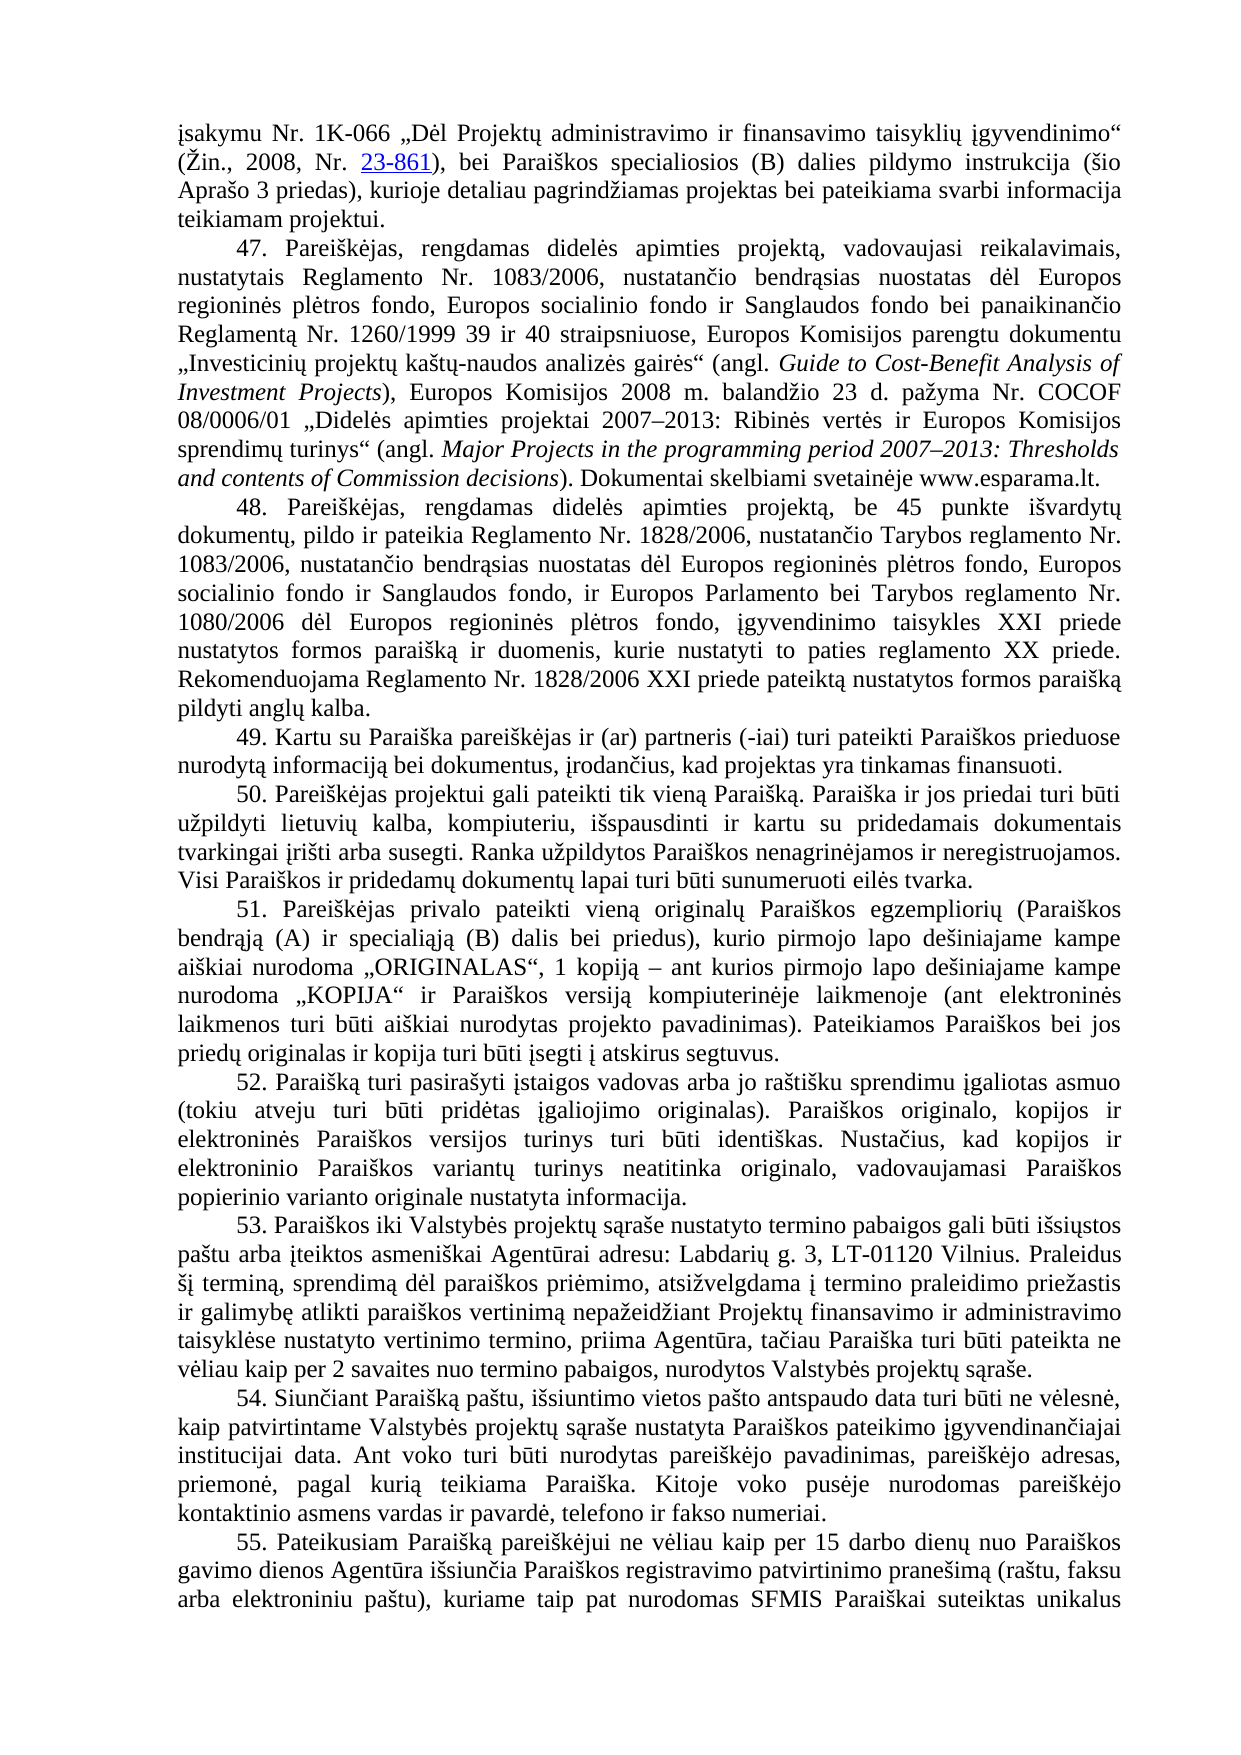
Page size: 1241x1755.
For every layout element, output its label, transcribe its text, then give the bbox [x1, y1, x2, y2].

text 53. Paraiškos iki Valstybės projektų sąraše nustatyto termino pabaigos gali būti išsiųstos paštu arba įteiktos asmeniškai Agentūrai adresu: Labdarių g. 3, LT-01120 Vilnius. Praleidus šį terminą, sprendimą dėl paraiškos priėmimo, atsižvelgdama į termino praleidimo priežastis ir galimybę atlikti paraiškos vertinimą nepažeidžiant Projektų finansavimo ir administravimo taisyklėse nustatyto vertinimo termino, priima Agentūra, tačiau Paraiška turi būti pateikta ne vėliau kaip per 2 savaites nuo termino pabaigos, nurodytos Valstybės projektų sąraše. [177, 1211, 1122, 1383]
text 50. Pareiškėjas projektui gali pateikti tik vieną Paraišką. Paraiška ir jos priedai turi būti užpildyti lietuvių kalba, kompiuteriu, išspausdinti ir kartu su pridedamais dokumentais tvarkingai įrišti arba susegti. Ranka užpildytos Paraiškos nenagrinėjamos ir neregistruojamos. Visi Paraiškos ir pridedamų dokumentų lapai turi būti sunumeruoti eilės tvarka. [177, 779, 1122, 894]
text 51. Pareiškėjas privalo pateikti vieną originalų Paraiškos egzempliorių (Paraiškos bendrąją (A) ir specialiąją (B) dalis bei priedus), kurio pirmojo lapo dešiniajame kampe aiškiai nurodoma „ORIGINALAS“, 1 kopiją – ant kurios pirmojo lapo dešiniajame kampe nurodoma „KOPIJA“ ir Paraiškos versiją kompiuterinėje laikmenoje (ant elektroninės laikmenos turi būti aiškiai nurodytas projekto pavadinimas). Pateikiamos Paraiškos bei jos priedų originalas ir kopija turi būti įsegti į atskirus segtuvus. [177, 894, 1122, 1067]
text 54. Siunčiant Paraišką paštu, išsiuntimo vietos pašto antspaudo data turi būti ne vėlesnė, kaip patvirtintame Valstybės projektų sąraše nustatyta Paraiškos pateikimo įgyvendinančiajai institucijai data. Ant voko turi būti nurodytas pareiškėjo pavadinimas, pareiškėjo adresas, priemonė, pagal kurią teikiama Paraiška. Kitoje voko pusėje nurodomas pareiškėjo kontaktinio asmens vardas ir pavardė, telefono ir fakso numeriai. [177, 1383, 1122, 1527]
text 52. Paraišką turi pasirašyti įstaigos vadovas arba jo raštišku sprendimu įgaliotas asmuo (tokiu atveju turi būti pridėtas įgaliojimo originalas). Paraiškos originalo, kopijos ir elektroninės Paraiškos versijos turinys turi būti identiškas. Nustačius, kad kopijos ir elektroninio Paraiškos variantų turinys neatitinka originalo, vadovaujamasi Paraiškos popierinio varianto originale nustatyta informacija. [177, 1067, 1122, 1211]
text 47. Pareiškėjas, rengdamas didelės apimties projektą, vadovaujasi reikalavimais, nustatytais Reglamento Nr. 1083/2006, nustatančio bendrąsias nuostatas dėl Europos regioninės plėtros fondo, Europos socialinio fondo ir Sanglaudos fondo bei panaikinančio Reglamentą Nr. 1260/1999 39 ir 40 straipsniuose, Europos Komisijos parengtu dokumentu „Investicinių projektų kaštų-naudos analizės gairės“ (angl. Guide to Cost-Benefit Analysis of Investment Projects), Europos Komisijos 2008 m. balandžio 23 d. pažyma Nr. COCOF 08/0006/01 „Didelės apimties projektai 2007–2013: Ribinės vertės ir Europos Komisijos sprendimų turinys“ (angl. Major Projects in the programming period 2007–2013: Thresholds and contents of Commission decisions). Dokumentai skelbiami svetainėje www.esparama.lt. [177, 233, 1122, 492]
text 55. Pateikusiam Paraišką pareiškėjui ne vėliau kaip per 15 darbo dienų nuo Paraiškos gavimo dienos Agentūra išsiunčia Paraiškos registravimo patvirtinimo pranešimą (raštu, faksu arba elektroniniu paštu), kuriame taip pat nurodomas SFMIS Paraiškai suteiktas unikalus [177, 1527, 1122, 1613]
text 48. Pareiškėjas, rengdamas didelės apimties projektą, be 45 punkte išvardytų dokumentų, pildo ir pateikia Reglamento Nr. 1828/2006, nustatančio Tarybos reglamento Nr. 1083/2006, nustatančio bendrąsias nuostatas dėl Europos regioninės plėtros fondo, Europos socialinio fondo ir Sanglaudos fondo, ir Europos Parlamento bei Tarybos reglamento Nr. 1080/2006 dėl Europos regioninės plėtros fondo, įgyvendinimo taisykles XXI priede nustatytos formos paraišką ir duomenis, kurie nustatyti to paties reglamento XX priede. Rekomenduojama Reglamento Nr. 1828/2006 XXI priede pateiktą nustatytos formos paraišką pildyti anglų kalba. [177, 492, 1122, 722]
text 49. Kartu su Paraiška pareiškėjas ir (ar) partneris (-iai) turi pateikti Paraiškos prieduose nurodytą informaciją bei dokumentus, įrodančius, kad projektas yra tinkamas finansuoti. [177, 722, 1122, 779]
text įsakymu Nr. 1K-066 „Dėl Projektų administravimo ir finansavimo taisyklių įgyvendinimo“ (Žin., 2008, Nr. 23-861), bei Paraiškos specialiosios (B) dalies pildymo instrukcija (šio Aprašo 3 priedas), kurioje detaliau pagrindžiamas projektas bei pateikiama svarbi informacija teikiamam projektui. [177, 118, 1122, 233]
